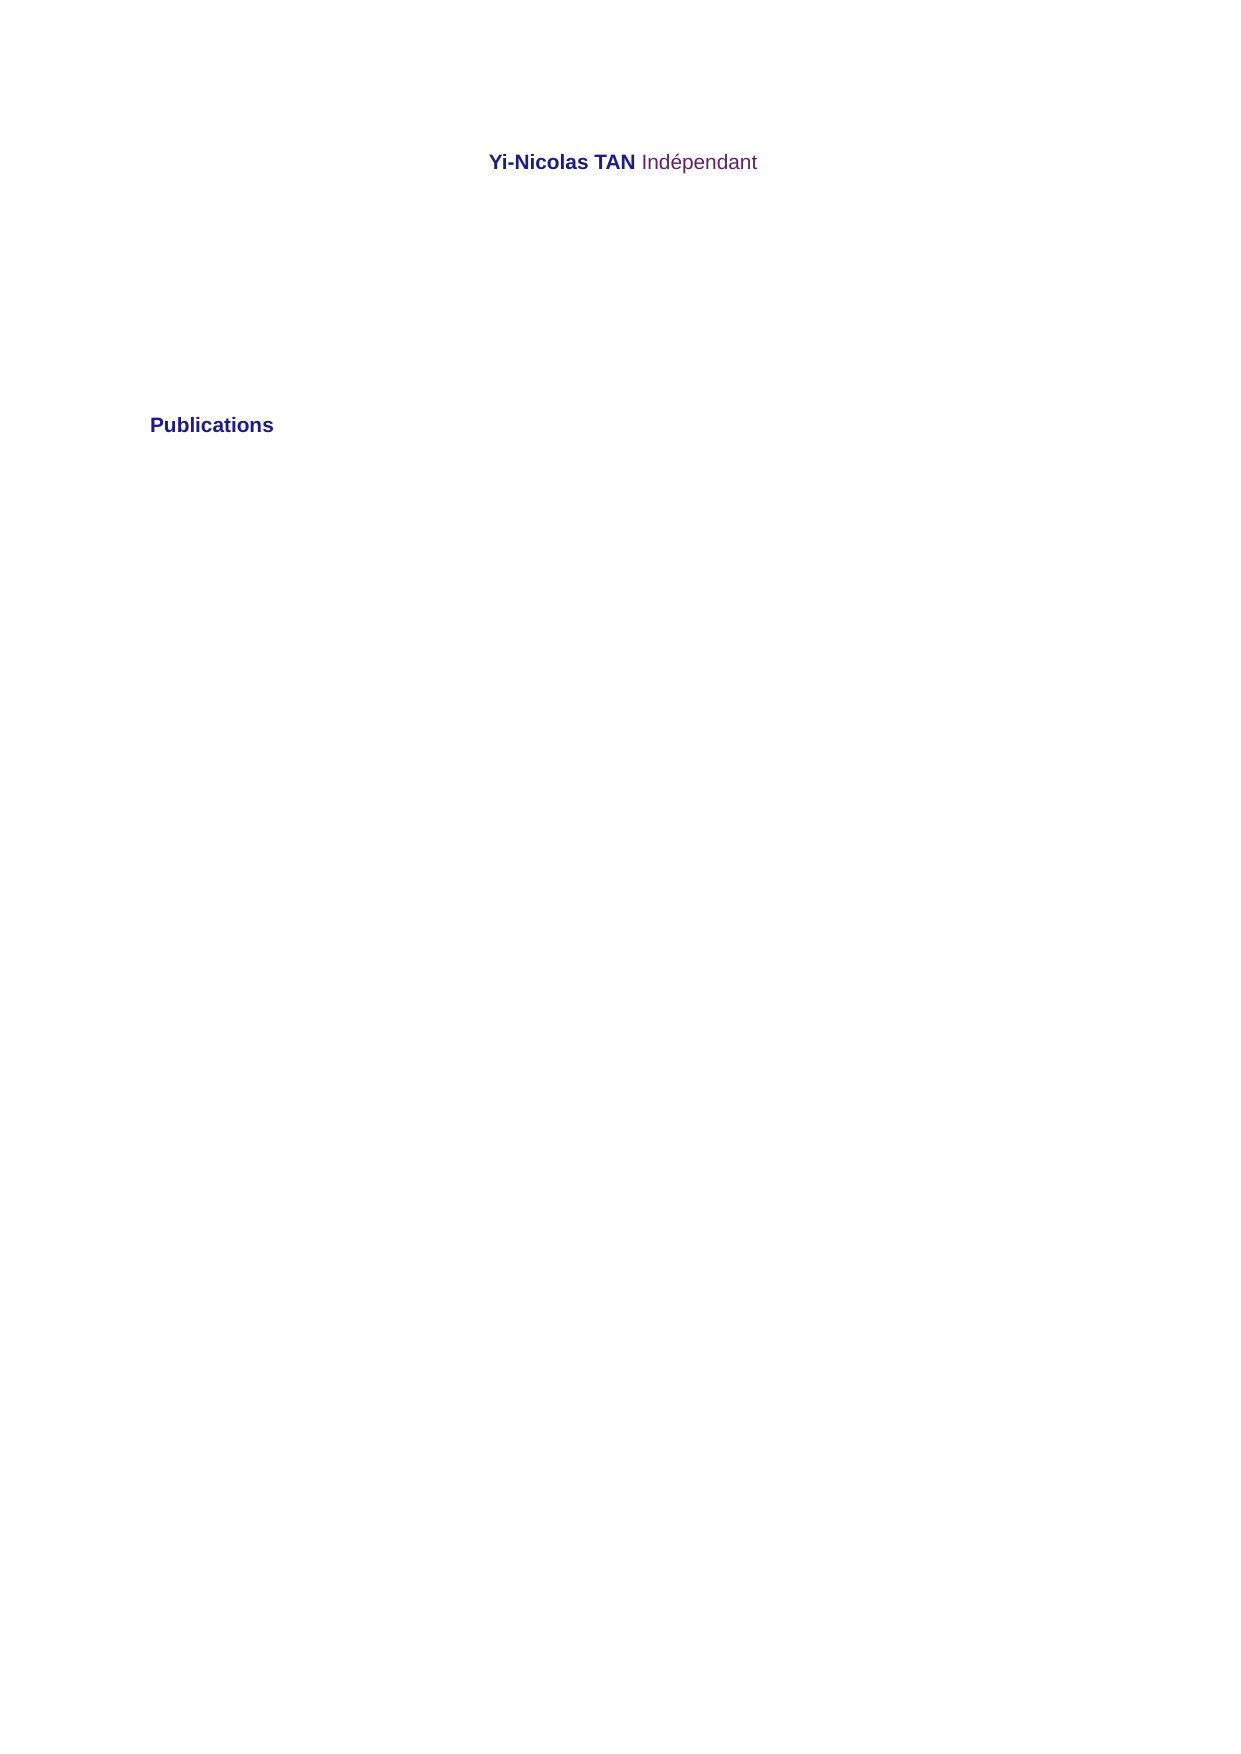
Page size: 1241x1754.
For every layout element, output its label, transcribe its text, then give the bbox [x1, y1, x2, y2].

subtitle Publications [150, 412, 1090, 436]
subtitle Yi-Nicolas TAN Indépendant [150, 150, 1090, 174]
